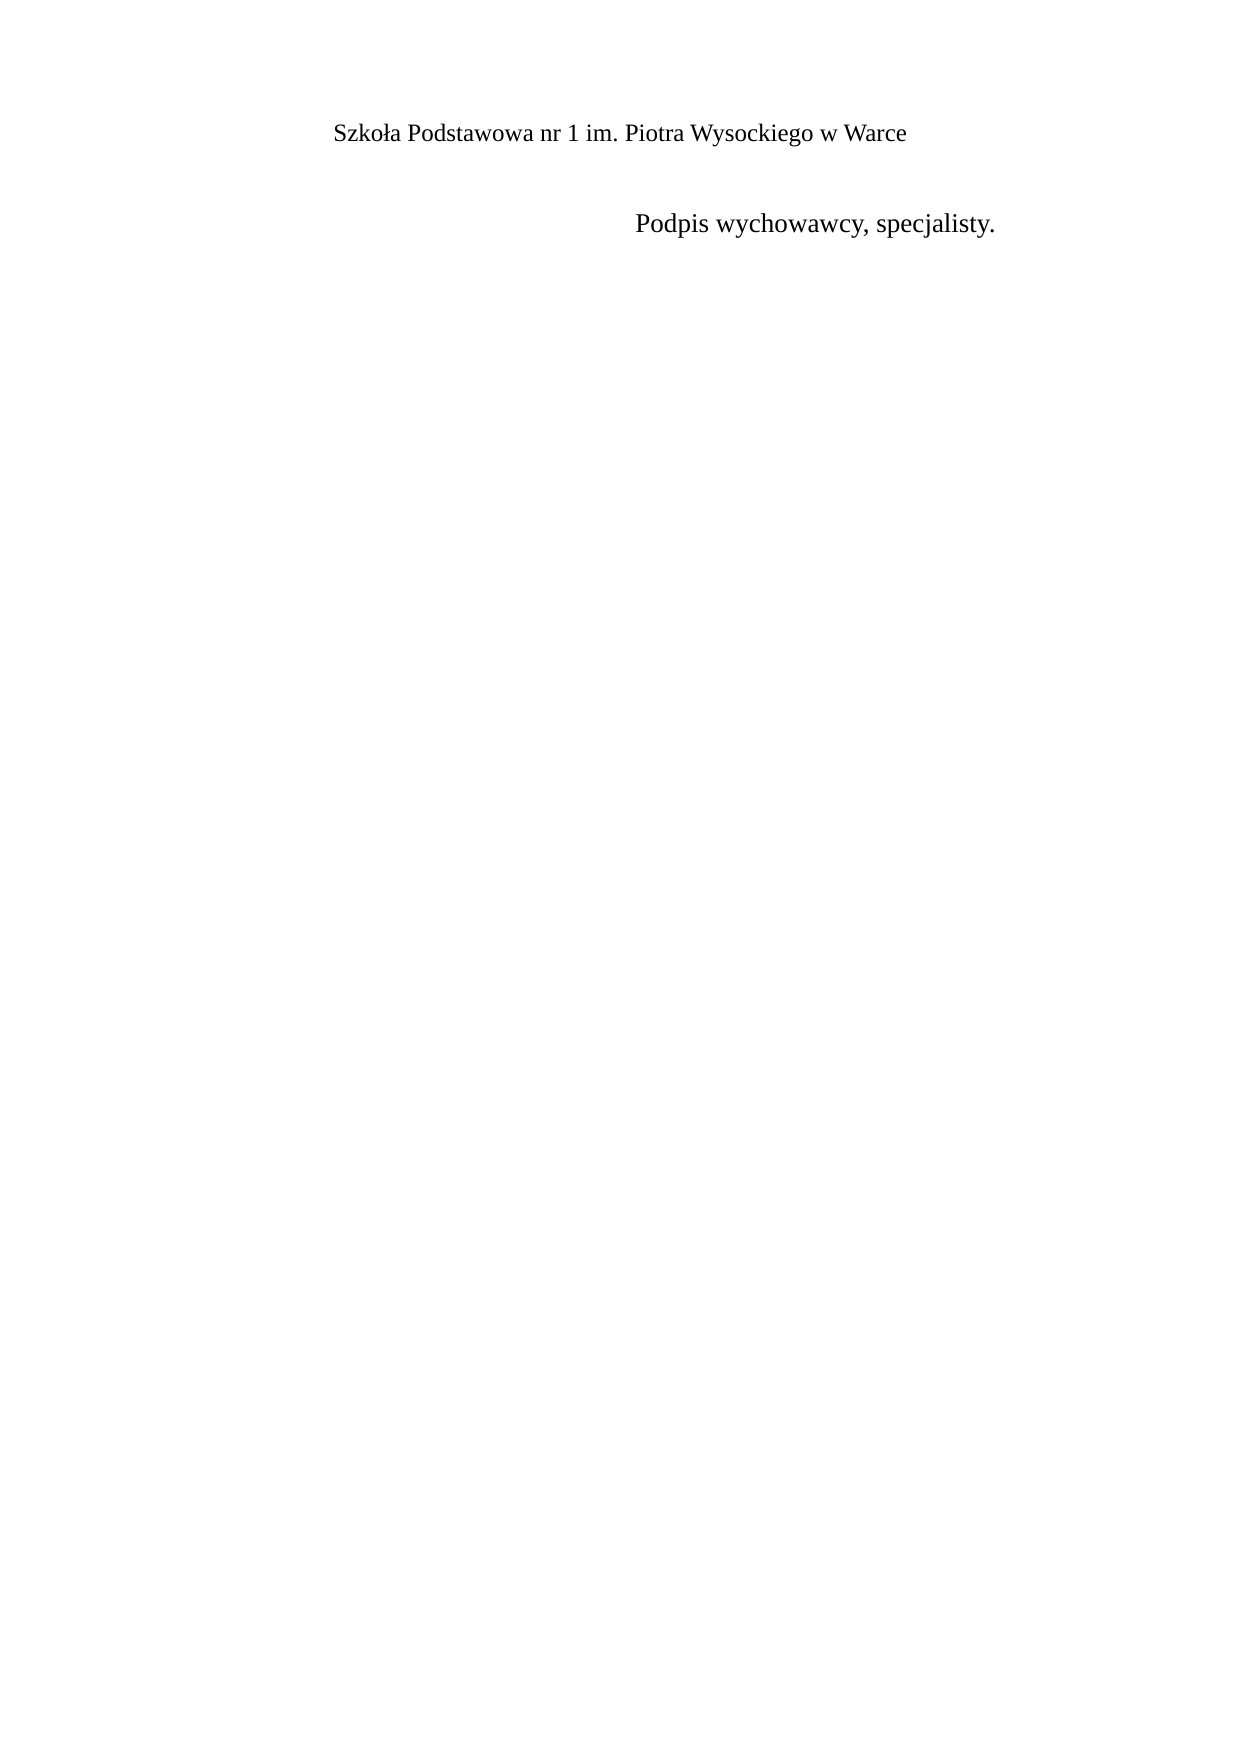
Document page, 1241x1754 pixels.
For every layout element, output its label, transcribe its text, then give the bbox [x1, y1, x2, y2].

text Podpis wychowawcy, specjalisty. [118, 207, 1122, 239]
